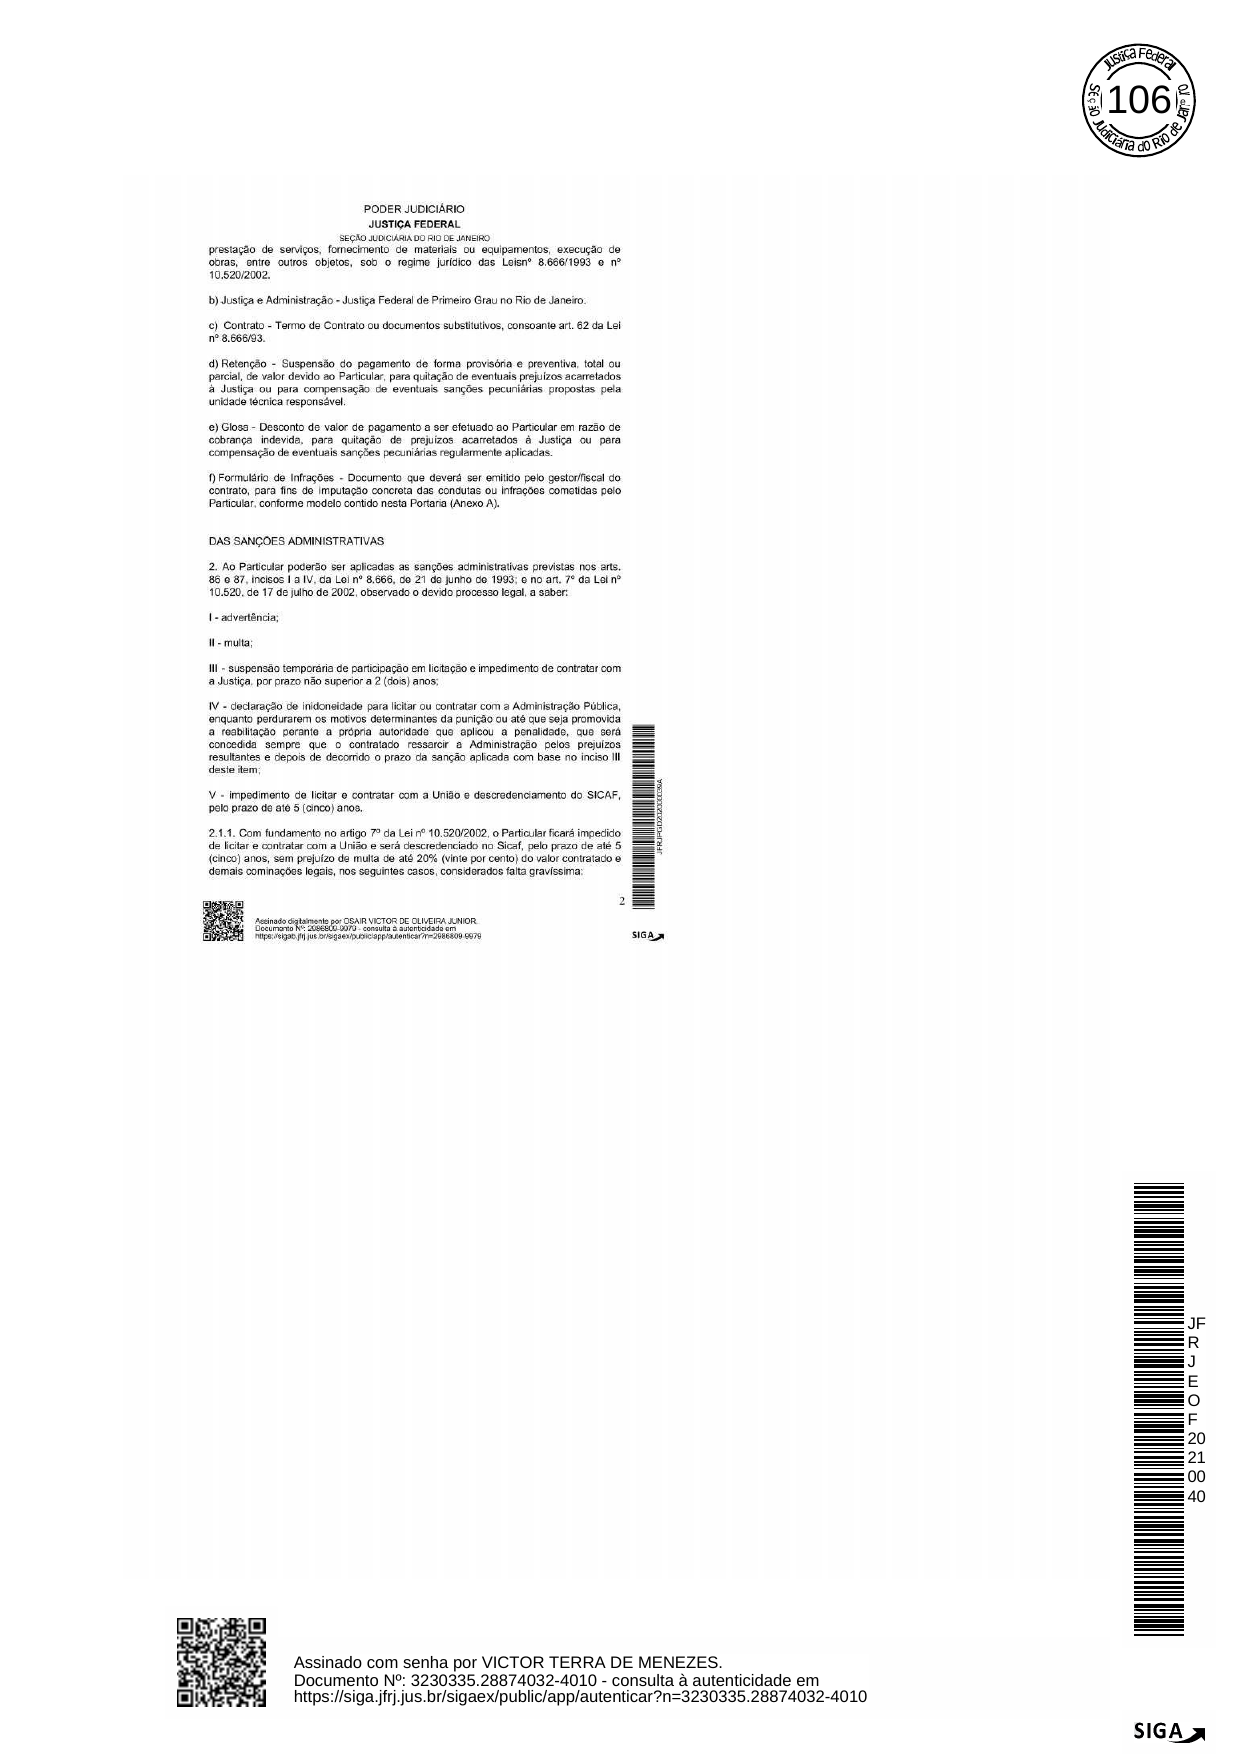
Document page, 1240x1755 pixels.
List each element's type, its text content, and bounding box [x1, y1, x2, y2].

text e [1180, 96, 1192, 105]
text ç [1088, 98, 1099, 106]
text JFRJEOF202100401V01 [1187, 1314, 1206, 1504]
